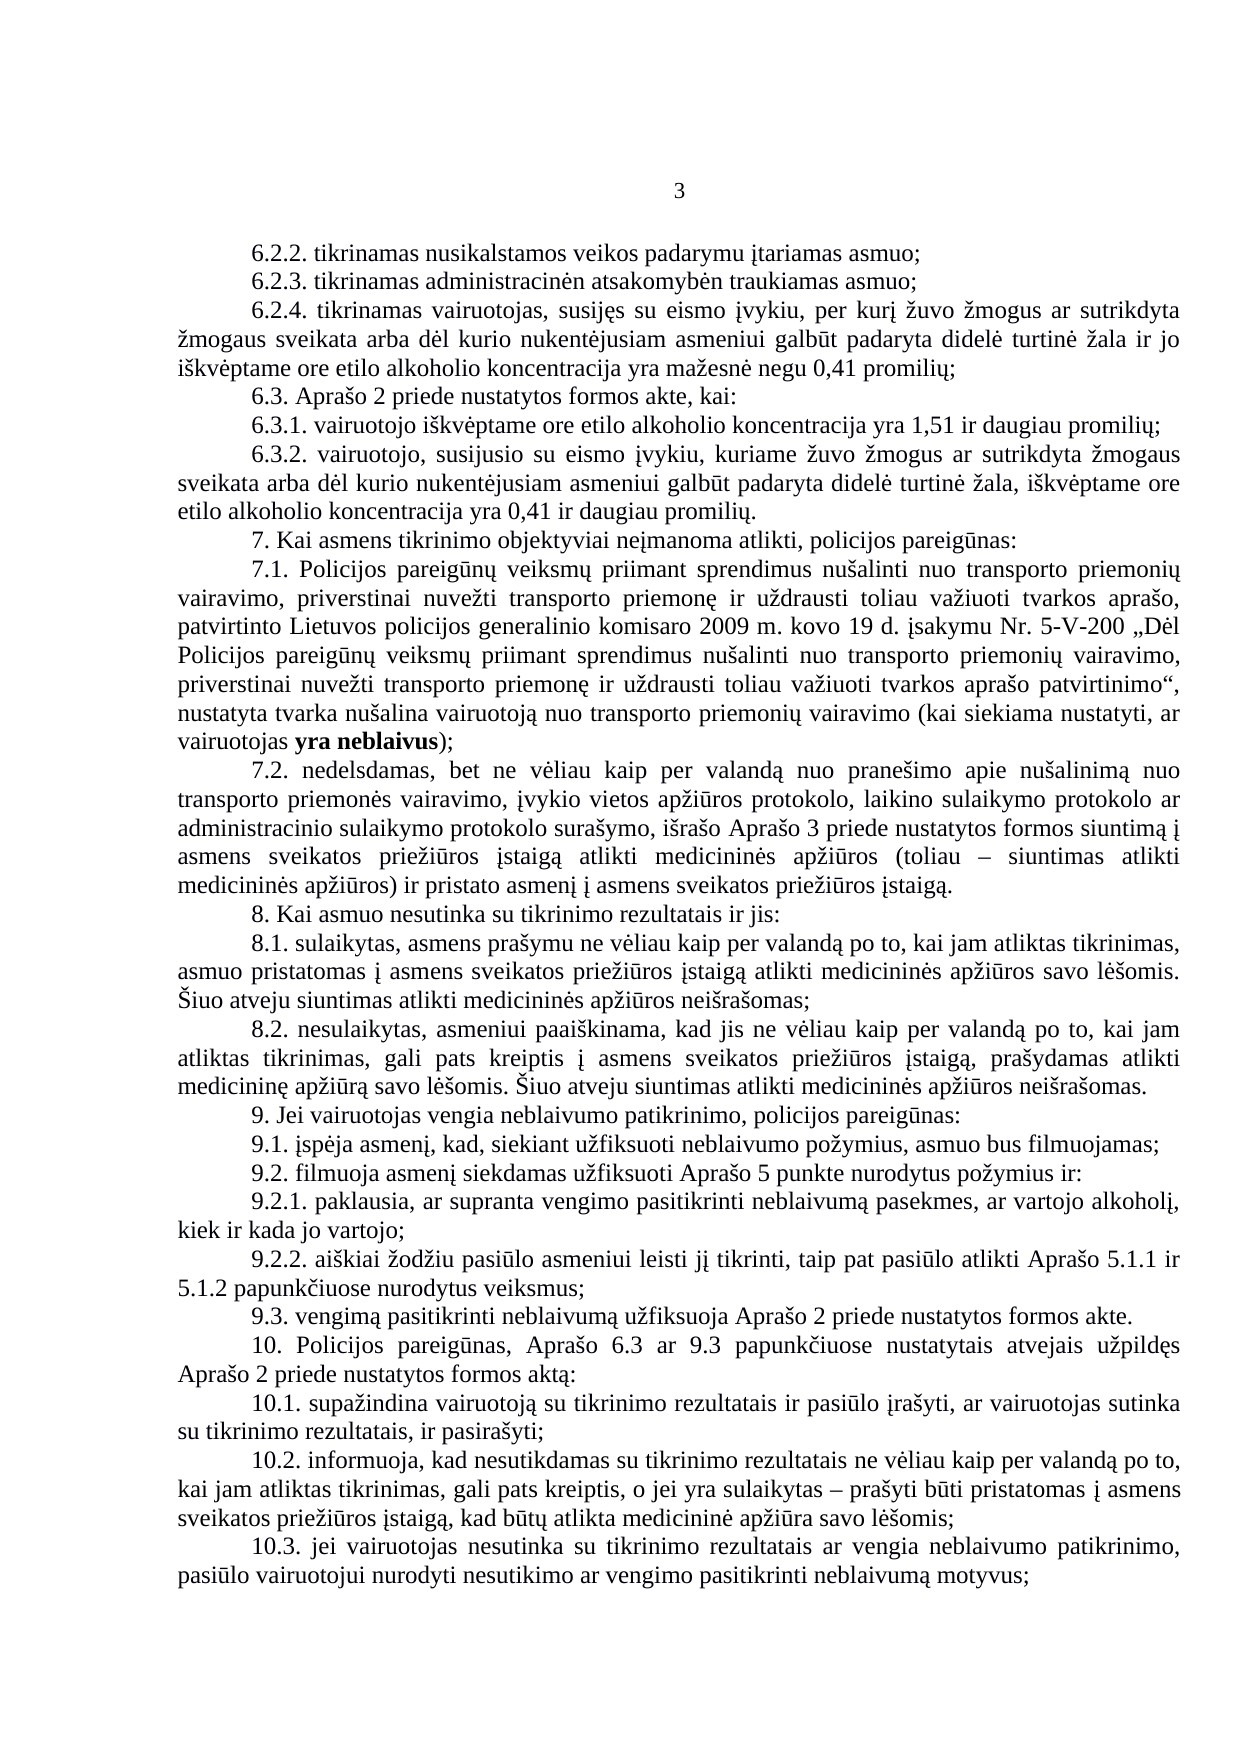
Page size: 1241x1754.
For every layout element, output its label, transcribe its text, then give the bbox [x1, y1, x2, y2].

text 9.2.2. aiškiai žodžiu pasiūlo asmeniui leisti jį tikrinti, taip pat pasiūlo atlikti Aprašo 5.1.1 ir 5.1.2 papunkčiuose nurodytus veiksmus; [177, 1244, 1181, 1301]
text 7. Kai asmens tikrinimo objektyviai neįmanoma atlikti, policijos pareigūnas: [177, 525, 1181, 554]
text 8.2. nesulaikytas, asmeniui paaiškinama, kad jis ne vėliau kaip per valandą po to, kai jam atliktas tikrinimas, gali pats kreiptis į asmens sveikatos priežiūros įstaigą, prašydamas atlikti medicininę apžiūrą savo lėšomis. Šiuo atveju siuntimas atlikti medicininės apžiūros neišrašomas. [177, 1014, 1181, 1100]
text 8.1. sulaikytas, asmens prašymu ne vėliau kaip per valandą po to, kai jam atliktas tikrinimas, asmuo pristatomas į asmens sveikatos priežiūros įstaigą atlikti medicininės apžiūros savo lėšomis. Šiuo atveju siuntimas atlikti medicininės apžiūros neišrašomas; [177, 928, 1181, 1014]
text 9.2.1. paklausia, ar supranta vengimo pasitikrinti neblaivumą pasekmes, ar vartojo alkoholį, kiek ir kada jo vartojo; [177, 1186, 1181, 1244]
text 10. Policijos pareigūnas, Aprašo 6.3 ar 9.3 papunkčiuose nustatytais atvejais užpildęs Aprašo 2 priede nustatytos formos aktą: [177, 1330, 1181, 1388]
text 6.2.4. tikrinamas vairuotojas, susijęs su eismo įvykiu, per kurį žuvo žmogus ar sutrikdyta žmogaus sveikata arba dėl kurio nukentėjusiam asmeniui galbūt padaryta didelė turtinė žala ir jo iškvėptame ore etilo alkoholio koncentracija yra mažesnė negu 0,41 promilių; [177, 295, 1181, 381]
text 9.3. vengimą pasitikrinti neblaivumą užfiksuoja Aprašo 2 priede nustatytos formos akte. [177, 1301, 1181, 1330]
text 9.2. filmuoja asmenį siekdamas užfiksuoti Aprašo 5 punkte nurodytus požymius ir: [177, 1158, 1181, 1186]
text 10.2. informuoja, kad nesutikdamas su tikrinimo rezultatais ne vėliau kaip per valandą po to, kai jam atliktas tikrinimas, gali pats kreiptis, o jei yra sulaikytas – prašyti būti pristatomas į asmens sveikatos priežiūros įstaigą, kad būtų atlikta medicininė apžiūra savo lėšomis; [177, 1445, 1181, 1531]
text 7.2. nedelsdamas, bet ne vėliau kaip per valandą nuo pranešimo apie nušalinimą nuo transporto priemonės vairavimo, įvykio vietos apžiūros protokolo, laikino sulaikymo protokolo ar administracinio sulaikymo protokolo surašymo, išrašo Aprašo 3 priede nustatytos formos siuntimą į asmens sveikatos priežiūros įstaigą atlikti medicininės apžiūros (toliau – siuntimas atlikti medicininės apžiūros) ir pristato asmenį į asmens sveikatos priežiūros įstaigą. [177, 755, 1181, 899]
text 8. Kai asmuo nesutinka su tikrinimo rezultatais ir jis: [177, 899, 1181, 928]
text 7.1. Policijos pareigūnų veiksmų priimant sprendimus nušalinti nuo transporto priemonių vairavimo, priverstinai nuvežti transporto priemonę ir uždrausti toliau važiuoti tvarkos aprašo, patvirtinto Lietuvos policijos generalinio komisaro 2009 m. kovo 19 d. įsakymu Nr. 5-V-200 „Dėl Policijos pareigūnų veiksmų priimant sprendimus nušalinti nuo transporto priemonių vairavimo, priverstinai nuvežti transporto priemonę ir uždrausti toliau važiuoti tvarkos aprašo patvirtinimo“, nustatyta tvarka nušalina vairuotoją nuo transporto priemonių vairavimo (kai siekiama nustatyti, ar vairuotojas yra neblaivus); [177, 554, 1181, 755]
text 6.3.1. vairuotojo iškvėptame ore etilo alkoholio koncentracija yra 1,51 ir daugiau promilių; [177, 410, 1181, 439]
text 6.2.2. tikrinamas nusikalstamos veikos padarymu įtariamas asmuo; [177, 238, 1181, 266]
text 6.3. Aprašo 2 priede nustatytos formos akte, kai: [177, 381, 1181, 410]
text 6.2.3. tikrinamas administracinėn atsakomybėn traukiamas asmuo; [177, 266, 1181, 295]
text 9. Jei vairuotojas vengia neblaivumo patikrinimo, policijos pareigūnas: [177, 1100, 1181, 1129]
text 10.3. jei vairuotojas nesutinka su tikrinimo rezultatais ar vengia neblaivumo patikrinimo, pasiūlo vairuotojui nurodyti nesutikimo ar vengimo pasitikrinti neblaivumą motyvus; [177, 1531, 1181, 1589]
text 10.1. supažindina vairuotoją su tikrinimo rezultatais ir pasiūlo įrašyti, ar vairuotojas sutinka su tikrinimo rezultatais, ir pasirašyti; [177, 1388, 1181, 1445]
text 9.1. įspėja asmenį, kad, siekiant užfiksuoti neblaivumo požymius, asmuo bus filmuojamas; [177, 1129, 1181, 1158]
text 6.3.2. vairuotojo, susijusio su eismo įvykiu, kuriame žuvo žmogus ar sutrikdyta žmogaus sveikata arba dėl kurio nukentėjusiam asmeniui galbūt padaryta didelė turtinė žala, iškvėptame ore etilo alkoholio koncentracija yra 0,41 ir daugiau promilių. [177, 439, 1181, 525]
